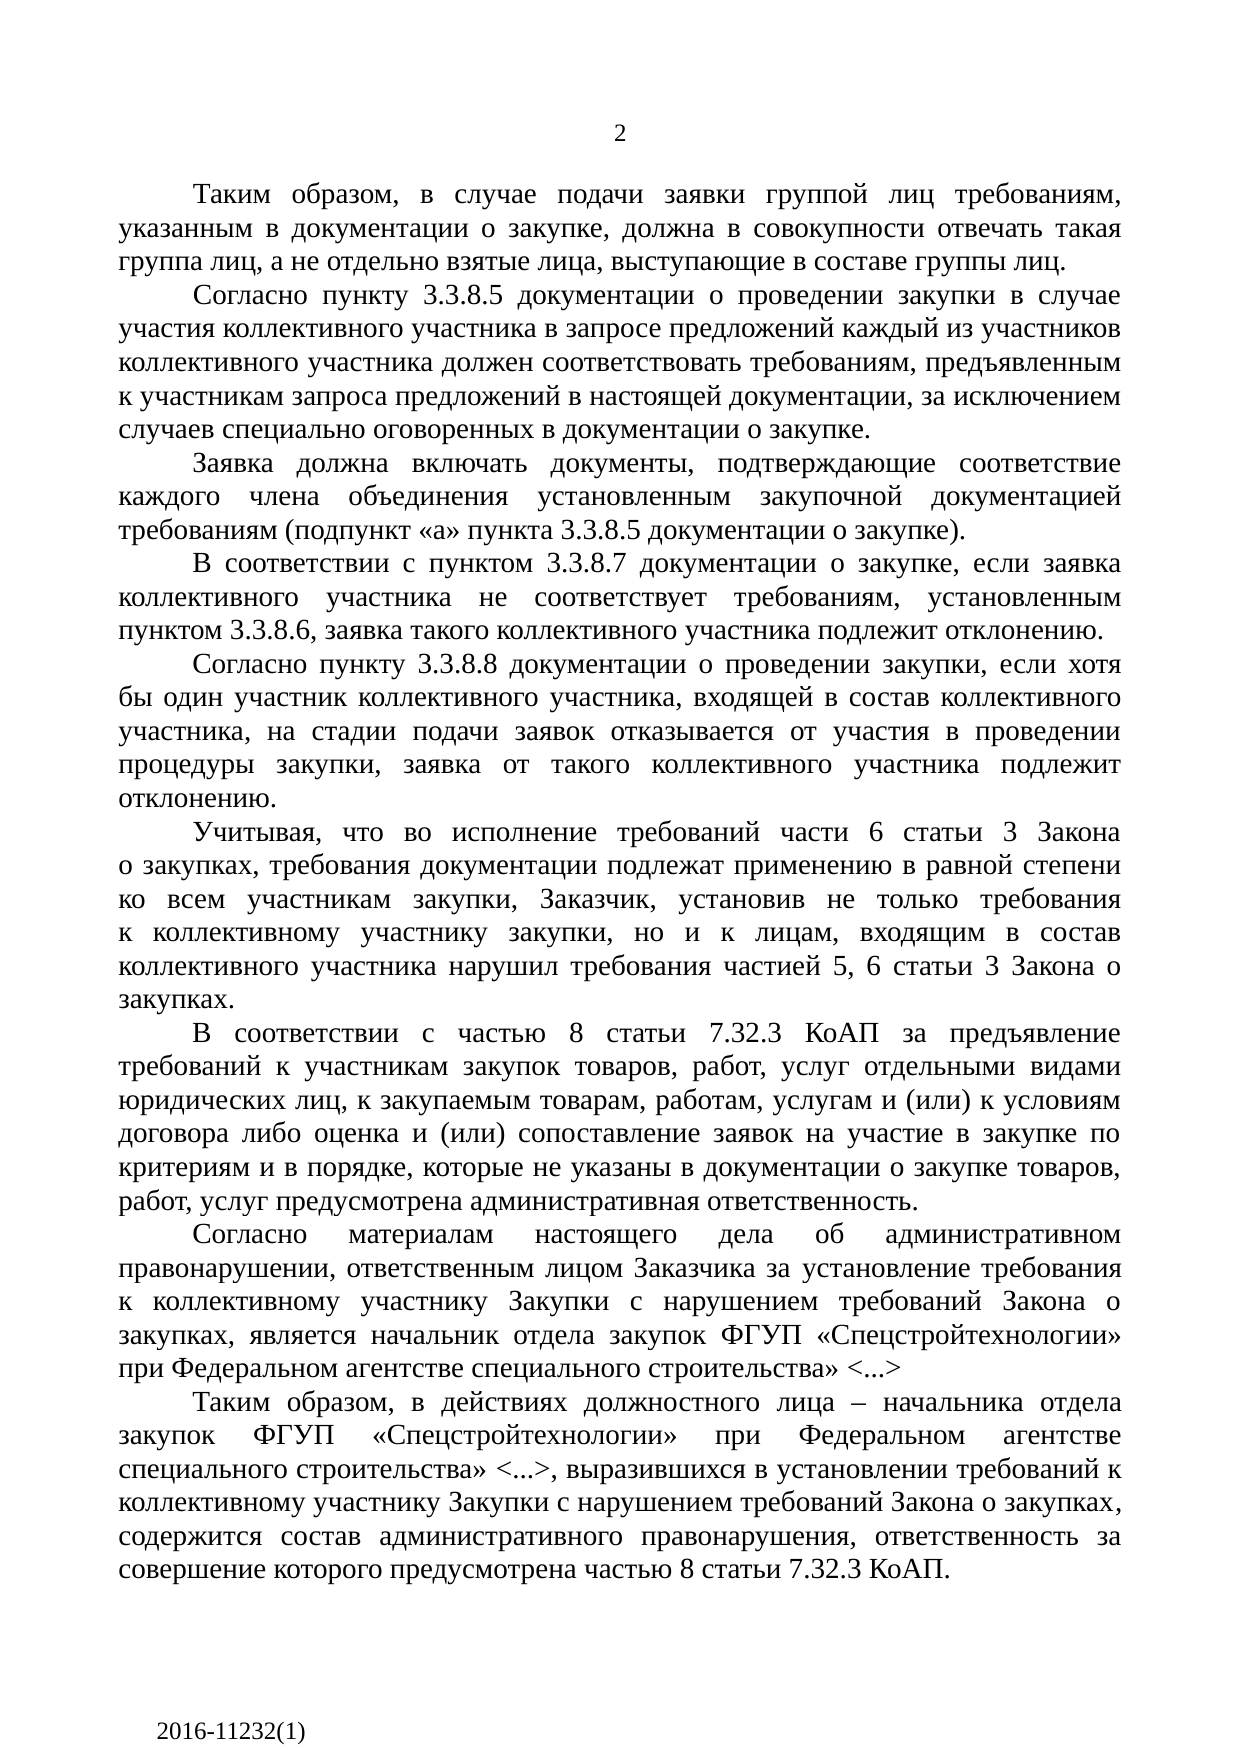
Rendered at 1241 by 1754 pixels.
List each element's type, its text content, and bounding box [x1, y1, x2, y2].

text Заявка должна включать документы, подтверждающие соответствие каждого члена объединения установленным закупочной документацией требованиям (подпункт «а» пункта 3.3.8.5 документации о закупке). [118, 445, 1122, 545]
text В соответствии с пунктом 3.3.8.7 документации о закупке, если заявка коллективного участника не соответствует требованиям, установленным пунктом 3.3.8.6, заявка такого коллективного участника подлежит отклонению. [118, 545, 1122, 646]
text Таким образом, в действиях должностного лица – начальника отдела закупок ФГУП «Спецстройтехнологии» при Федеральном агентстве специального строительства» <...>, выразившихся в установлении требований к коллективному участнику Закупки с нарушением требований Закона о закупках, содержится состав административного правонарушения, ответственность за совершение которого предусмотрена частью 8 статьи 7.32.3 КоАП. [118, 1384, 1122, 1585]
text Согласно материалам настоящего дела об административном правонарушении, ответственным лицом Заказчика за установление требования к коллективному участнику Закупки с нарушением требований Закона о закупках, является начальник отдела закупок ФГУП «Спецстройтехнологии» при Федеральном агентстве специального строительства» <...> [118, 1216, 1122, 1384]
text Учитывая, что во исполнение требований части 6 статьи 3 Закона о закупках, требования документации подлежат применению в равной степени ко всем участникам закупки, Заказчик, установив не только требования к коллективному участнику закупки, но и к лицам, входящим в состав коллективного участника нарушил требования частией 5, 6 статьи 3 Закона о закупках. [118, 814, 1122, 1015]
text Согласно пункту 3.3.8.5 документации о проведении закупки в случае участия коллективного участника в запросе предложений каждый из участников коллективного участника должен соответствовать требованиям, предъявленным к участникам запроса предложений в настоящей документации, за исключением случаев специально оговоренных в документации о закупке. [118, 277, 1122, 445]
text Таким образом, в случае подачи заявки группой лиц требованиям, указанным в документации о закупке, должна в совокупности отвечать такая группа лиц, а не отдельно взятые лица, выступающие в составе группы лиц. [118, 176, 1122, 277]
text Согласно пункту 3.3.8.8 документации о проведении закупки, если хотя бы один участник коллективного участника, входящей в состав коллективного участника, на стадии подачи заявок отказывается от участия в проведении процедуры закупки, заявка от такого коллективного участника подлежит отклонению. [118, 646, 1122, 814]
text В соответствии с частью 8 статьи 7.32.3 КоАП за предъявление требований к участникам закупок товаров, работ, услуг отдельными видами юридических лиц, к закупаемым товарам, работам, услугам и (или) к условиям договора либо оценка и (или) сопоставление заявок на участие в закупке по критериям и в порядке, которые не указаны в документации о закупке товаров, работ, услуг предусмотрена административная ответственность. [118, 1015, 1122, 1216]
